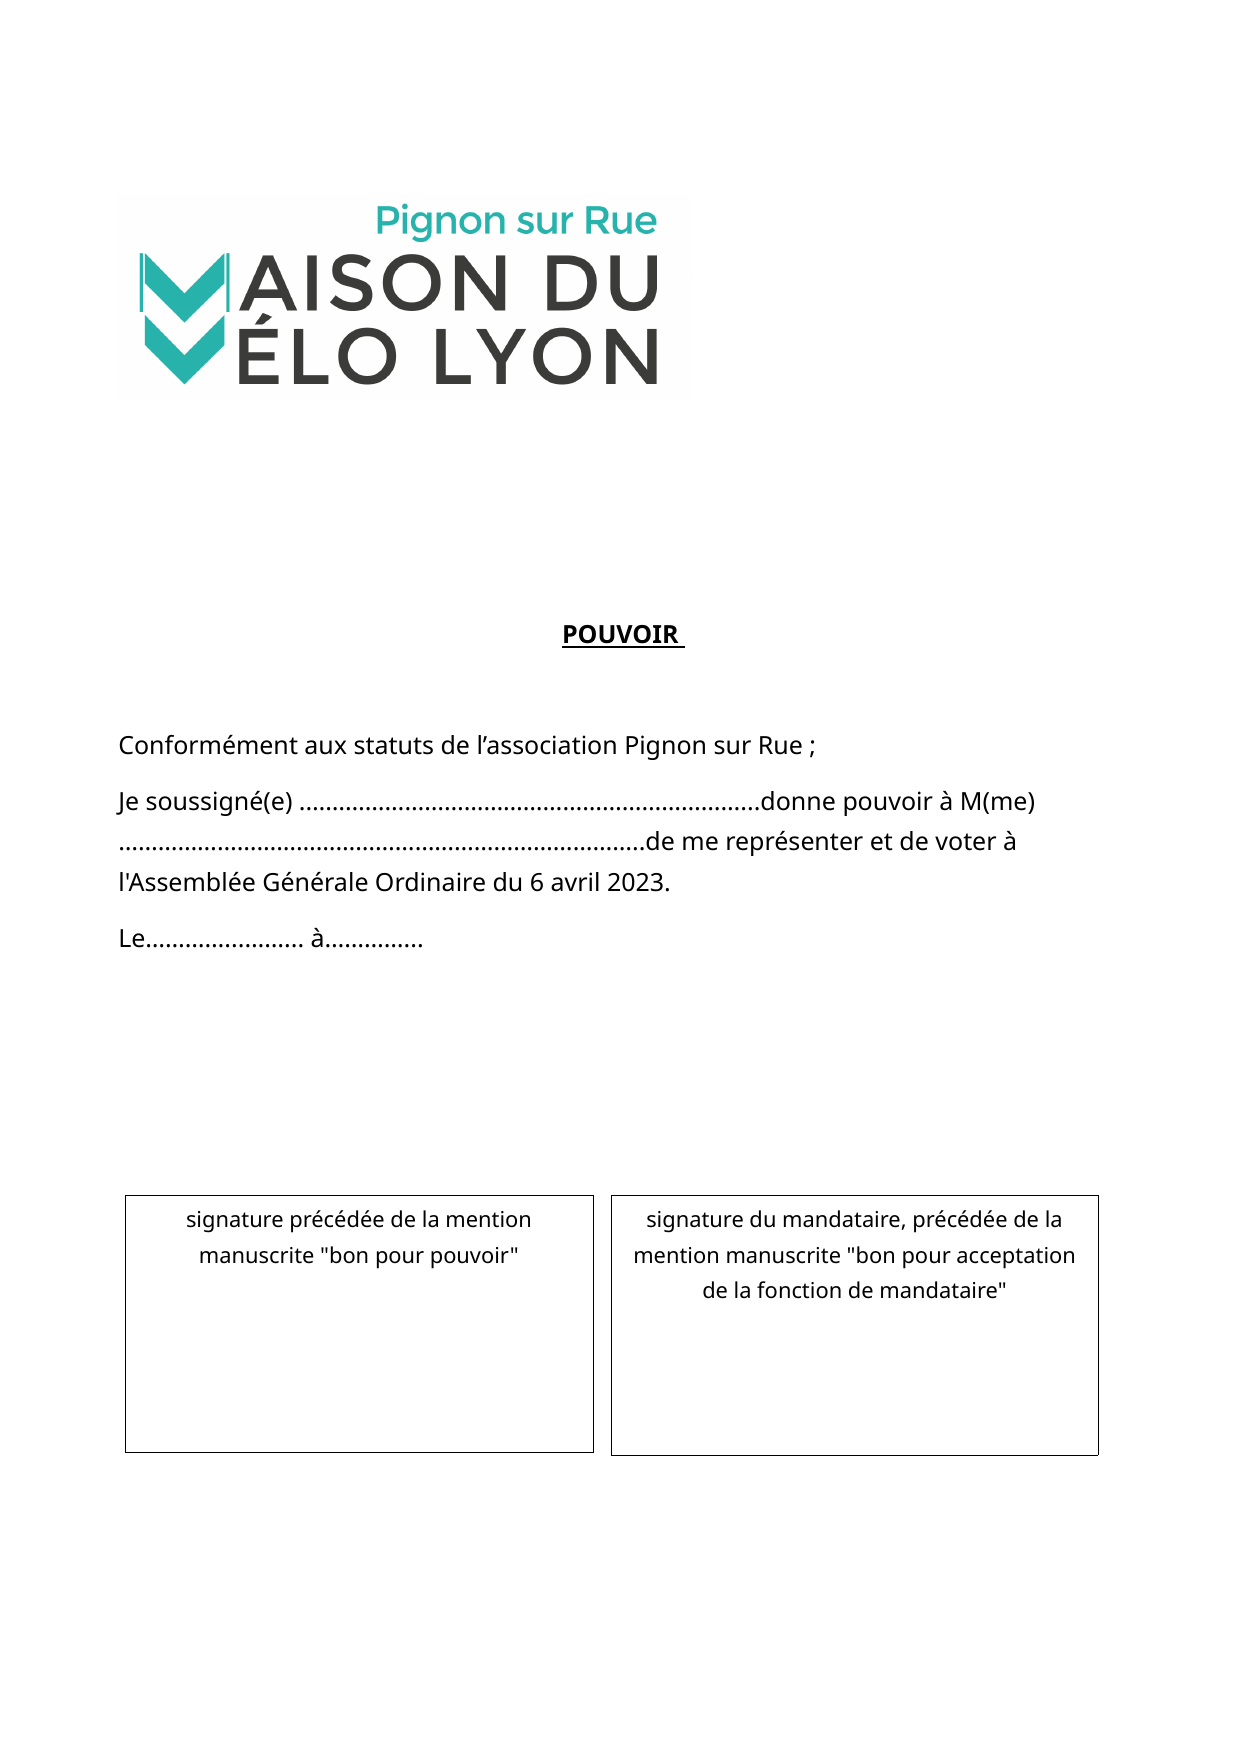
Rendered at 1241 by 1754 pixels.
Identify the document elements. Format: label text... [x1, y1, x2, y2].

text Je soussigné(e) .…………………………………………………………...donne pouvoir à M(me)……………………………………………………………………..de me représenter et de voter à l'Assemblée Générale Ordinaire du 6 avril 2023. [118, 783, 1122, 899]
text Le…………...……... à…………... [118, 920, 1122, 954]
picture [117, 194, 693, 401]
text Conformément aux statuts de l’association Pignon sur Rue ; [118, 728, 1122, 762]
text POUVOIR [118, 617, 1122, 651]
text signature précédée de la mention manuscrite "bon pour pouvoir" [134, 1204, 584, 1269]
text signature du mandataire, précédée de la mention manuscrite "bon pour acceptation de la fonction de mandataire" [620, 1204, 1089, 1305]
